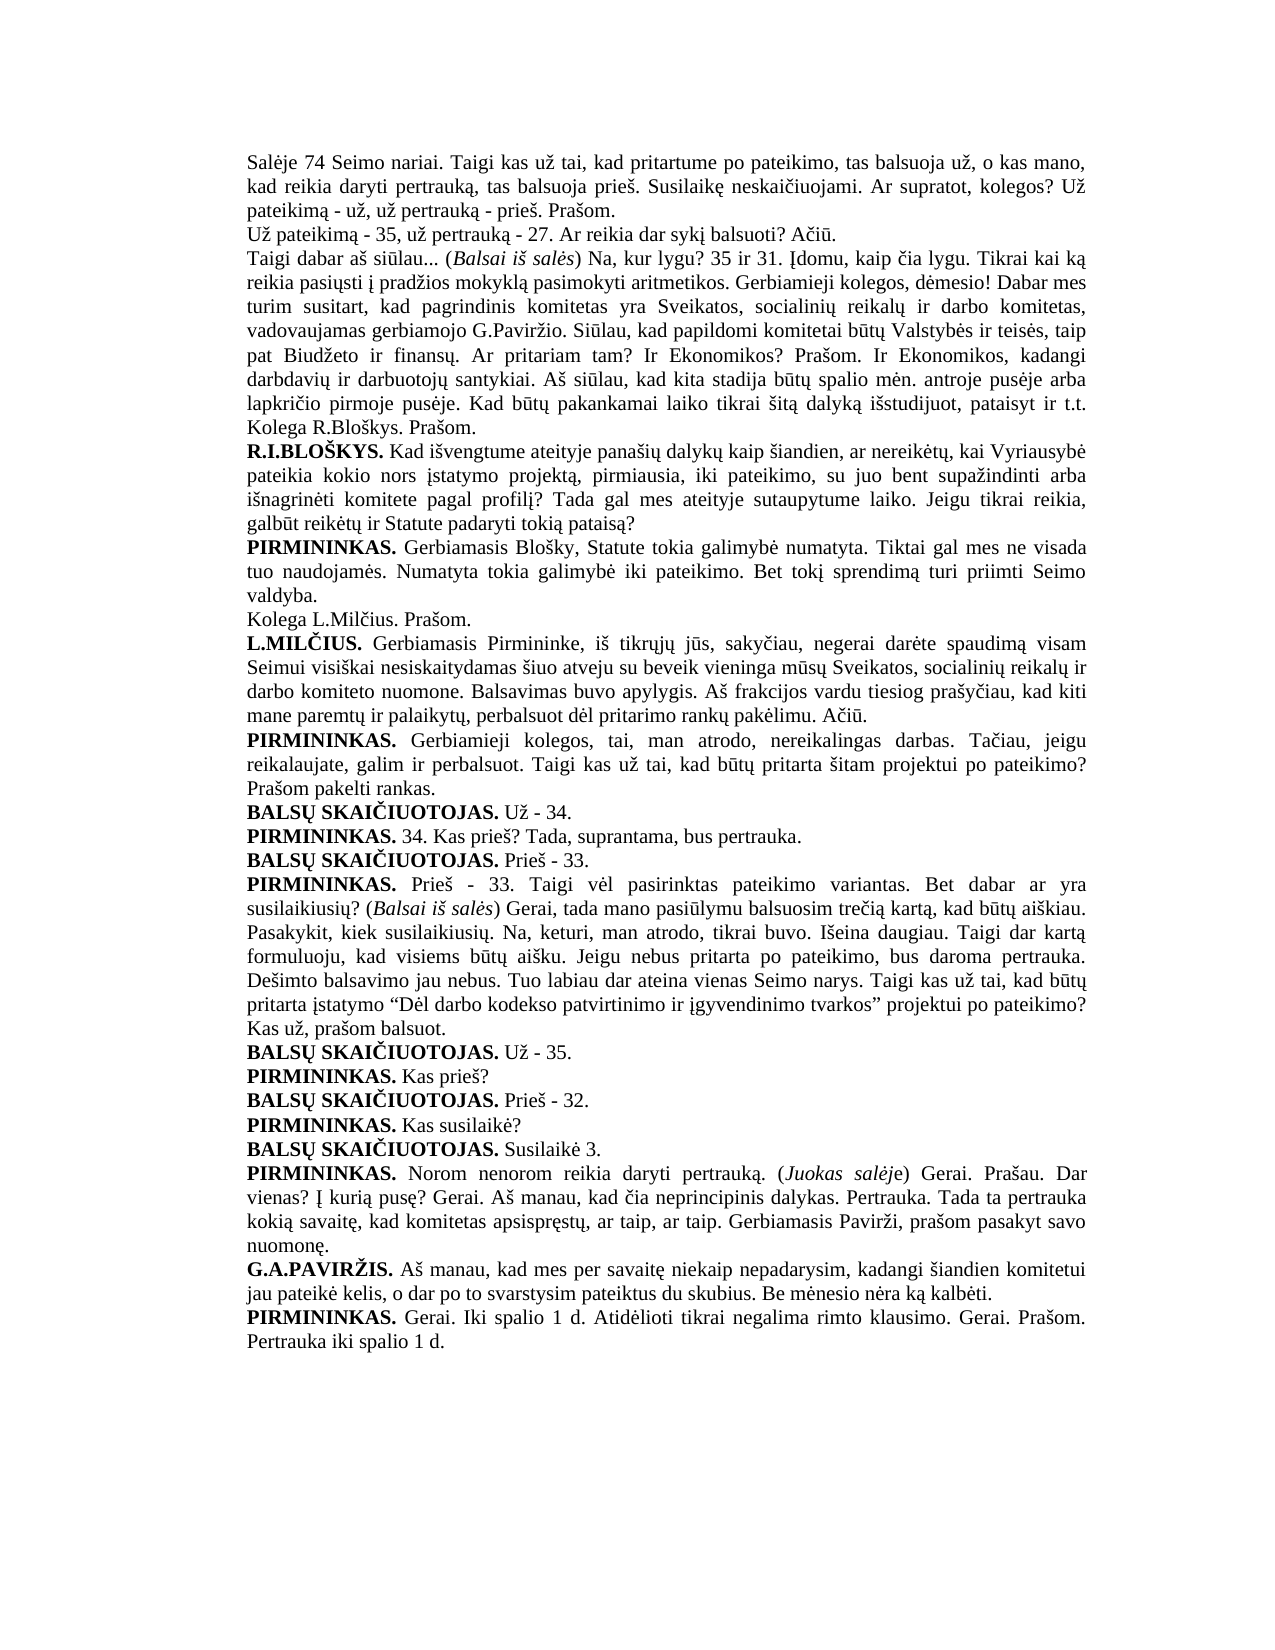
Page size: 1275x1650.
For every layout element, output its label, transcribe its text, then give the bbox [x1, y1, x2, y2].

text Salėje 74 Seimo nariai. Taigi kas už tai, kad pritartume po pateikimo, tas balsuoja už, o kas mano, kad reikia daryti pertrauką, tas balsuoja prieš. Susilaikę neskaičiuojami. Ar supratot, kolegos? Už pateikimą - už, už pertrauką - prieš. Prašom. [247, 150, 1087, 222]
text BALSŲ SKAIČIUOTOJAS. Už - 35. [247, 1040, 1087, 1064]
text Taigi dabar aš siūlau... (Balsai iš salės) Na, kur lygu? 35 ir 31. Įdomu, kaip čia lygu. Tikrai kai ką reikia pasiųsti į pradžios mokyklą pasimokyti aritmetikos. Gerbiamieji kolegos, dėmesio! Dabar mes turim susitart, kad pagrindinis komitetas yra Sveikatos, socialinių reikalų ir darbo komitetas, vadovaujamas gerbiamojo G.Paviržio. Siūlau, kad papildomi komitetai būtų Valstybės ir teisės, taip pat Biudžeto ir finansų. Ar pritariam tam? Ir Ekonomikos? Prašom. Ir Ekonomikos, kadangi darbdavių ir darbuotojų santykiai. Aš siūlau, kad kita stadija būtų spalio mėn. antroje pusėje arba lapkričio pirmoje pusėje. Kad būtų pakankamai laiko tikrai šitą dalyką išstudijuot, pataisyt ir t.t. Kolega R.Bloškys. Prašom. [247, 246, 1087, 439]
text BALSŲ SKAIČIUOTOJAS. Už - 34. [247, 800, 1087, 824]
text PIRMININKAS. Kas susilaikė? [247, 1112, 1087, 1137]
text PIRMININKAS. 34. Kas prieš? Tada, suprantama, bus pertrauka. [247, 824, 1087, 848]
text PIRMININKAS. Gerbiamieji kolegos, tai, man atrodo, nereikalingas darbas. Tačiau, jeigu reikalaujate, galim ir perbalsuot. Taigi kas už tai, kad būtų pritarta šitam projektui po pateikimo? Prašom pakelti rankas. [247, 727, 1087, 800]
text R.I.BLOŠKYS. Kad išvengtume ateityje panašių dalykų kaip šiandien, ar nereikėtų, kai Vyriausybė pateikia kokio nors įstatymo projektą, pirmiausia, iki pateikimo, su juo bent supažindinti arba išnagrinėti komitete pagal profilį? Tada gal mes ateityje sutaupytume laiko. Jeigu tikrai reikia, galbūt reikėtų ir Statute padaryti tokią pataisą? [247, 439, 1087, 535]
text Už pateikimą - 35, už pertrauką - 27. Ar reikia dar sykį balsuoti? Ačiū. [247, 222, 1087, 246]
text PIRMININKAS. Norom nenorom reikia daryti pertrauką. (Juokas salėje) Gerai. Prašau. Dar vienas? Į kurią pusę? Gerai. Aš manau, kad čia neprincipinis dalykas. Pertrauka. Tada ta pertrauka kokią savaitę, kad komitetas apsispręstų, ar taip, ar taip. Gerbiamasis Pavirži, prašom pasakyt savo nuomonę. [247, 1161, 1087, 1257]
text G.A.PAVIRŽIS. Aš manau, kad mes per savaitę niekaip nepadarysim, kadangi šiandien komitetui jau pateikė kelis, o dar po to svarstysim pateiktus du skubius. Be mėnesio nėra ką kalbėti. [247, 1257, 1087, 1305]
text L.MILČIUS. Gerbiamasis Pirmininke, iš tikrųjų jūs, sakyčiau, negerai darėte spaudimą visam Seimui visiškai nesiskaitydamas šiuo atveju su beveik vieninga mūsų Sveikatos, socialinių reikalų ir darbo komiteto nuomone. Balsavimas buvo apylygis. Aš frakcijos vardu tiesiog prašyčiau, kad kiti mane paremtų ir palaikytų, perbalsuot dėl pritarimo rankų pakėlimu. Ačiū. [247, 631, 1087, 727]
text BALSŲ SKAIČIUOTOJAS. Prieš - 32. [247, 1088, 1087, 1112]
text PIRMININKAS. Kas prieš? [247, 1064, 1087, 1088]
text PIRMININKAS. Gerbiamasis Blošky, Statute tokia galimybė numatyta. Tiktai gal mes ne visada tuo naudojamės. Numatyta tokia galimybė iki pateikimo. Bet tokį sprendimą turi priimti Seimo valdyba. [247, 535, 1087, 607]
text PIRMININKAS. Gerai. Iki spalio 1 d. Atidėlioti tikrai negalima rimto klausimo. Gerai. Prašom. Pertrauka iki spalio 1 d. [247, 1305, 1087, 1353]
text Kolega L.Milčius. Prašom. [247, 607, 1087, 631]
text BALSŲ SKAIČIUOTOJAS. Susilaikė 3. [247, 1137, 1087, 1161]
text PIRMININKAS. Prieš - 33. Taigi vėl pasirinktas pateikimo variantas. Bet dabar ar yra susilaikiusių? (Balsai iš salės) Gerai, tada mano pasiūlymu balsuosim trečią kartą, kad būtų aiškiau. Pasakykit, kiek susilaikiusių. Na, keturi, man atrodo, tikrai buvo. Išeina daugiau. Taigi dar kartą formuluoju, kad visiems būtų aišku. Jeigu nebus pritarta po pateikimo, bus daroma pertrauka. Dešimto balsavimo jau nebus. Tuo labiau dar ateina vienas Seimo narys. Taigi kas už tai, kad būtų pritarta įstatymo “Dėl darbo kodekso patvirtinimo ir įgyvendinimo tvarkos” projektui po pateikimo? Kas už, prašom balsuot. [247, 872, 1087, 1040]
text BALSŲ SKAIČIUOTOJAS. Prieš - 33. [247, 848, 1087, 872]
